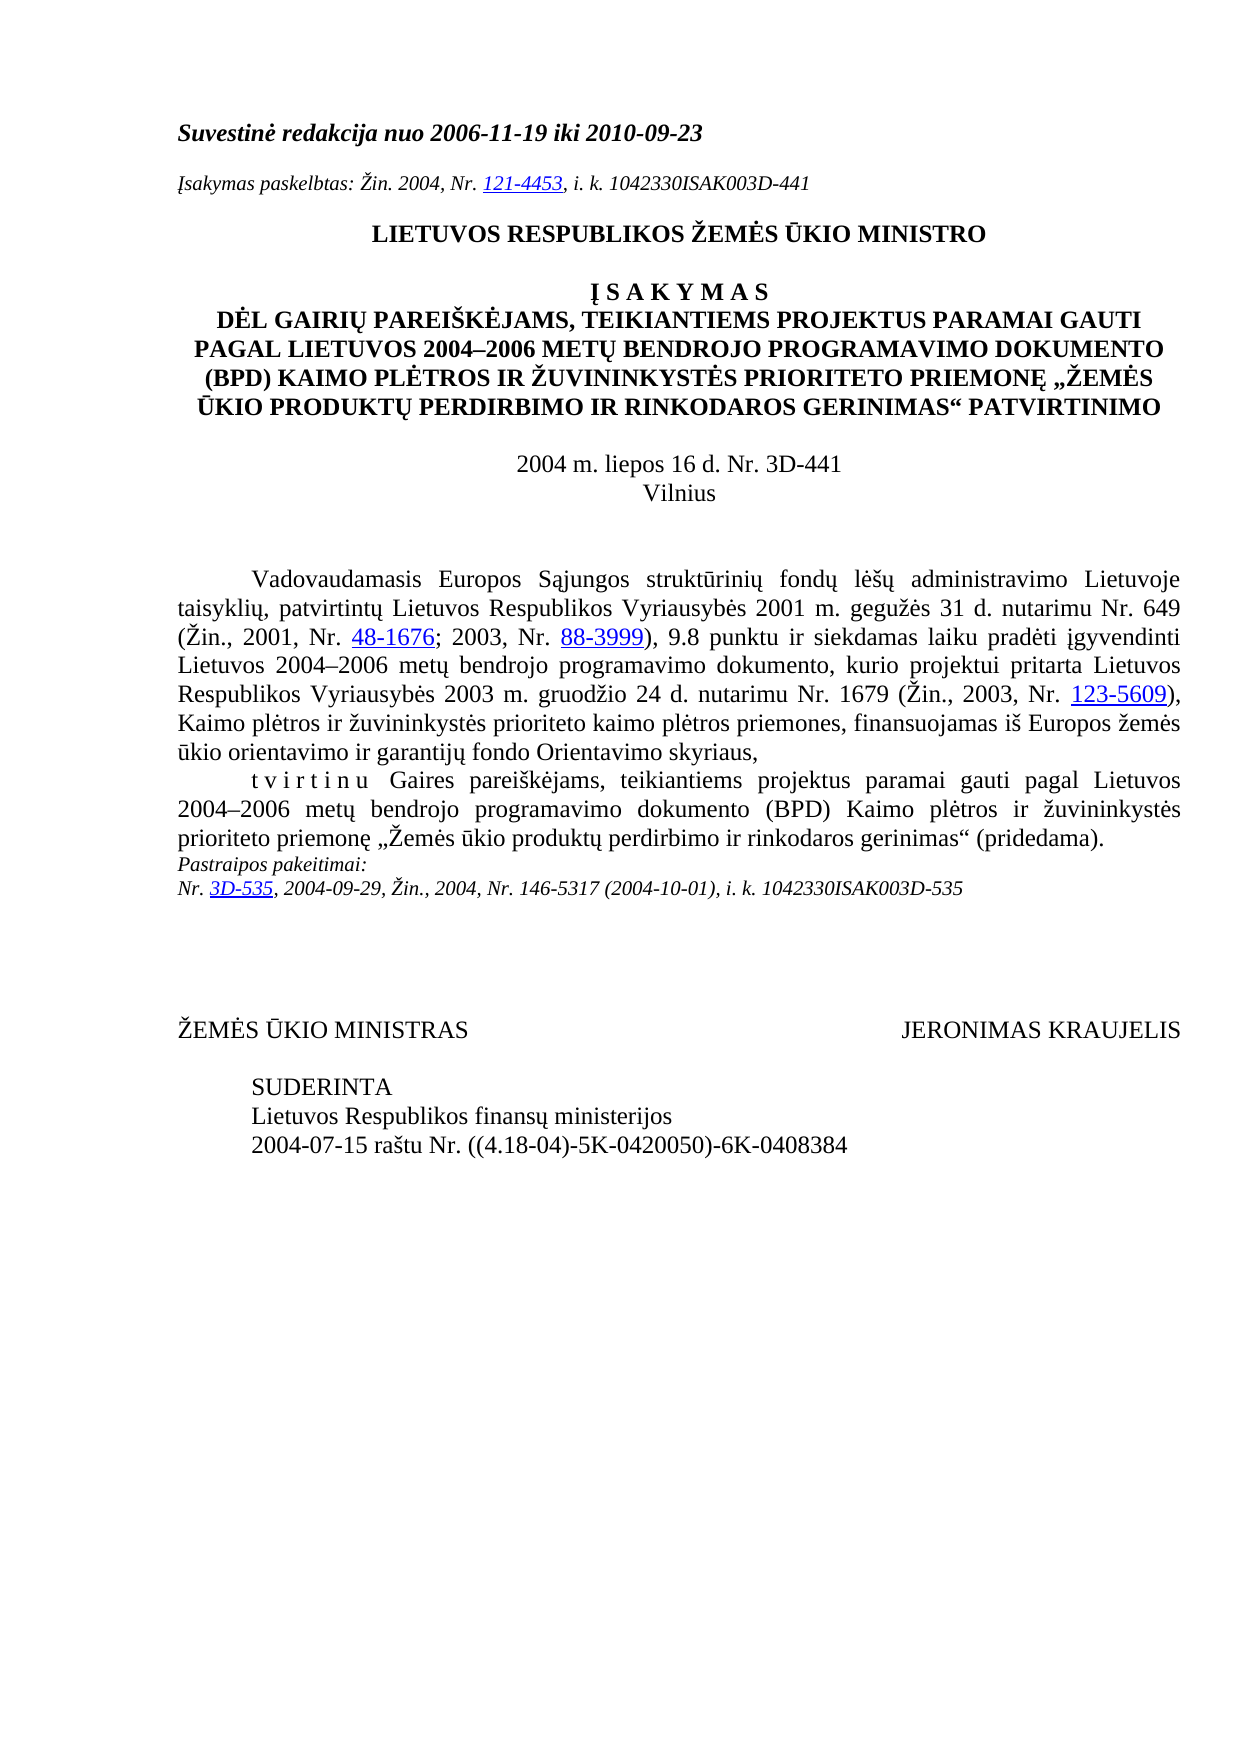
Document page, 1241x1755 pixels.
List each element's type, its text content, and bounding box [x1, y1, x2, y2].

text Vilnius [177, 478, 1181, 507]
text LIETUVOS RESPUBLIKOS ŽEMĖS ŪKIO MINISTRO [177, 219, 1181, 248]
text 2004-07-15 raštu Nr. ((4.18-04)-5K-0420050)-6K-0408384 [177, 1130, 1181, 1158]
text 2004 m. liepos 16 d. Nr. 3D-441 [177, 449, 1181, 478]
text Vadovaudamasis Europos Sąjungos struktūrinių fondų lėšų administravimo Lietuvoje taisyklių, patvirtintų Lietuvos Respublikos Vyriausybės 2001 m. gegužės 31 d. nutarimu Nr. 649 (Žin., 2001, Nr. 48-1676; 2003, Nr. 88-3999), 9.8 punktu ir siekdamas laiku pradėti įgyvendinti Lietuvos 2004–2006 metų bendrojo programavimo dokumento, kurio projektui pritarta Lietuvos Respublikos Vyriausybės 2003 m. gruodžio 24 d. nutarimu Nr. 1679 (Žin., 2003, Nr. 123-5609), Kaimo plėtros ir žuvininkystės prioriteto kaimo plėtros priemones, finansuojamas iš Europos žemės ūkio orientavimo ir garantijų fondo Orientavimo skyriaus, [177, 564, 1181, 765]
text Pastraipos pakeitimai: [177, 852, 1181, 876]
text ŽEMĖS ŪKIO MINISTRAS JERONIMAS KRAUJELIS [177, 1015, 1181, 1043]
text DĖL GAIRIŲ PAREIŠKĖJAMS, TEIKIANTIEMS PROJEKTUS PARAMAI GAUTI PAGAL LIETUVOS 2004–2006 METŲ BENDROJO PROGRAMAVIMO DOKUMENTO (BPD) KAIMO PLĖTROS IR ŽUVININKYSTĖS PRIORITETO PRIEMONĘ „ŽEMĖS ŪKIO PRODUKTŲ PERDIRBIMO IR RINKODAROS GERINIMAS“ PATVIRTINIMO [177, 305, 1181, 420]
text Lietuvos Respublikos finansų ministerijos [177, 1101, 1181, 1130]
text SUDERINTA [177, 1072, 1181, 1101]
text Į S A K Y M A S [177, 277, 1181, 305]
text tvirtinu Gaires pareiškėjams, teikiantiems projektus paramai gauti pagal Lietuvos 2004–2006 metų bendrojo programavimo dokumento (BPD) Kaimo plėtros ir žuvininkystės prioriteto priemonę „Žemės ūkio produktų perdirbimo ir rinkodaros gerinimas“ (pridedama). [177, 765, 1181, 852]
text Įsakymas paskelbtas: Žin. 2004, Nr. 121-4453, i. k. 1042330ISAK003D-441 [177, 171, 1181, 195]
text Suvestinė redakcija nuo 2006-11-19 iki 2010-09-23 [177, 118, 1181, 147]
text Nr. 3D-535, 2004-09-29, Žin., 2004, Nr. 146-5317 (2004-10-01), i. k. 1042330ISAK003D-535 [177, 876, 1181, 900]
